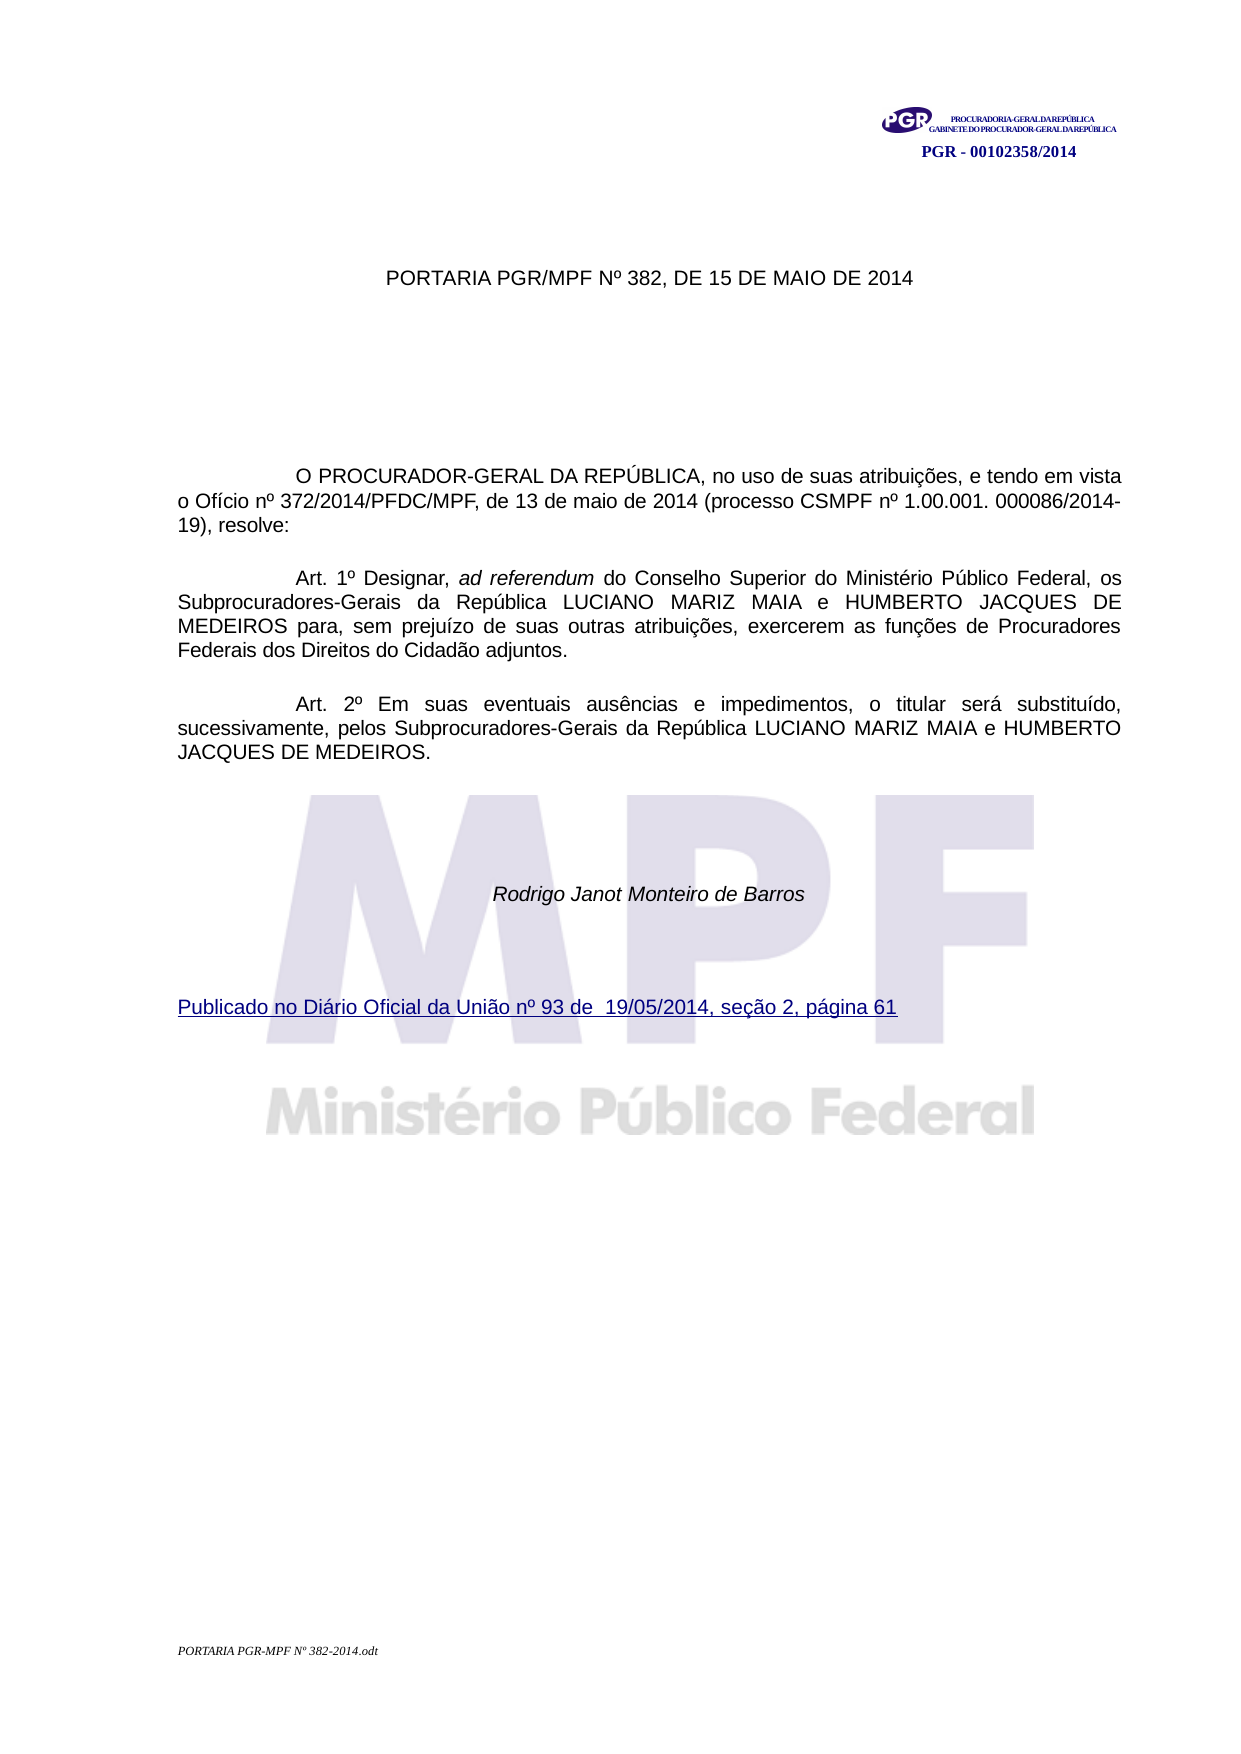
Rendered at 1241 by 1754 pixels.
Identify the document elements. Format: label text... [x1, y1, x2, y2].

text Art. 1º Designar, ad referendum do Conselho Superior do Ministério Público Federal, os Subprocuradores-Gerais da República LUCIANO MARIZ MAIA e HUMBERTO JACQUES DE MEDEIROS para, sem prejuízo de suas outras atribuições, exercerem as funções de Procuradores Federais dos Direitos do Cidadão adjuntos. [177, 566, 1122, 662]
text Publicado no Diário Oficial da União nº 93 de 19/05/2014, seção 2, página 61 [177, 995, 1122, 1019]
text PGR - 00102358/2014 [886, 138, 1112, 163]
text [886, 163, 1112, 168]
picture [882, 107, 932, 133]
text Rodrigo Janot Monteiro de Barros [177, 882, 1122, 906]
text O PROCURADOR-GERAL DA REPÚBLICA, no uso de suas atribuições, e tendo em vista o Ofício nº 372/2014/PFDC/MPF, de 13 de maio de 2014 (processo CSMPF nº 1.00.001. 000086/2014-19), resolve: [177, 464, 1122, 537]
text PORTARIA PGR/MPF Nº 382, DE 15 DE MAIO DE 2014 [177, 266, 1122, 290]
picture [266, 1019, 1034, 1136]
picture [266, 906, 1034, 995]
picture [266, 795, 1034, 882]
text Art. 2º Em suas eventuais ausências e impedimentos, o titular será substituído, sucessivamente, pelos Subprocuradores-Gerais da República LUCIANO MARIZ MAIA e HUMBERTO JACQUES DE MEDEIROS. [177, 692, 1122, 764]
text PORTARIA PGR-MPF Nº 382-2014.odt [178, 1635, 1121, 1660]
